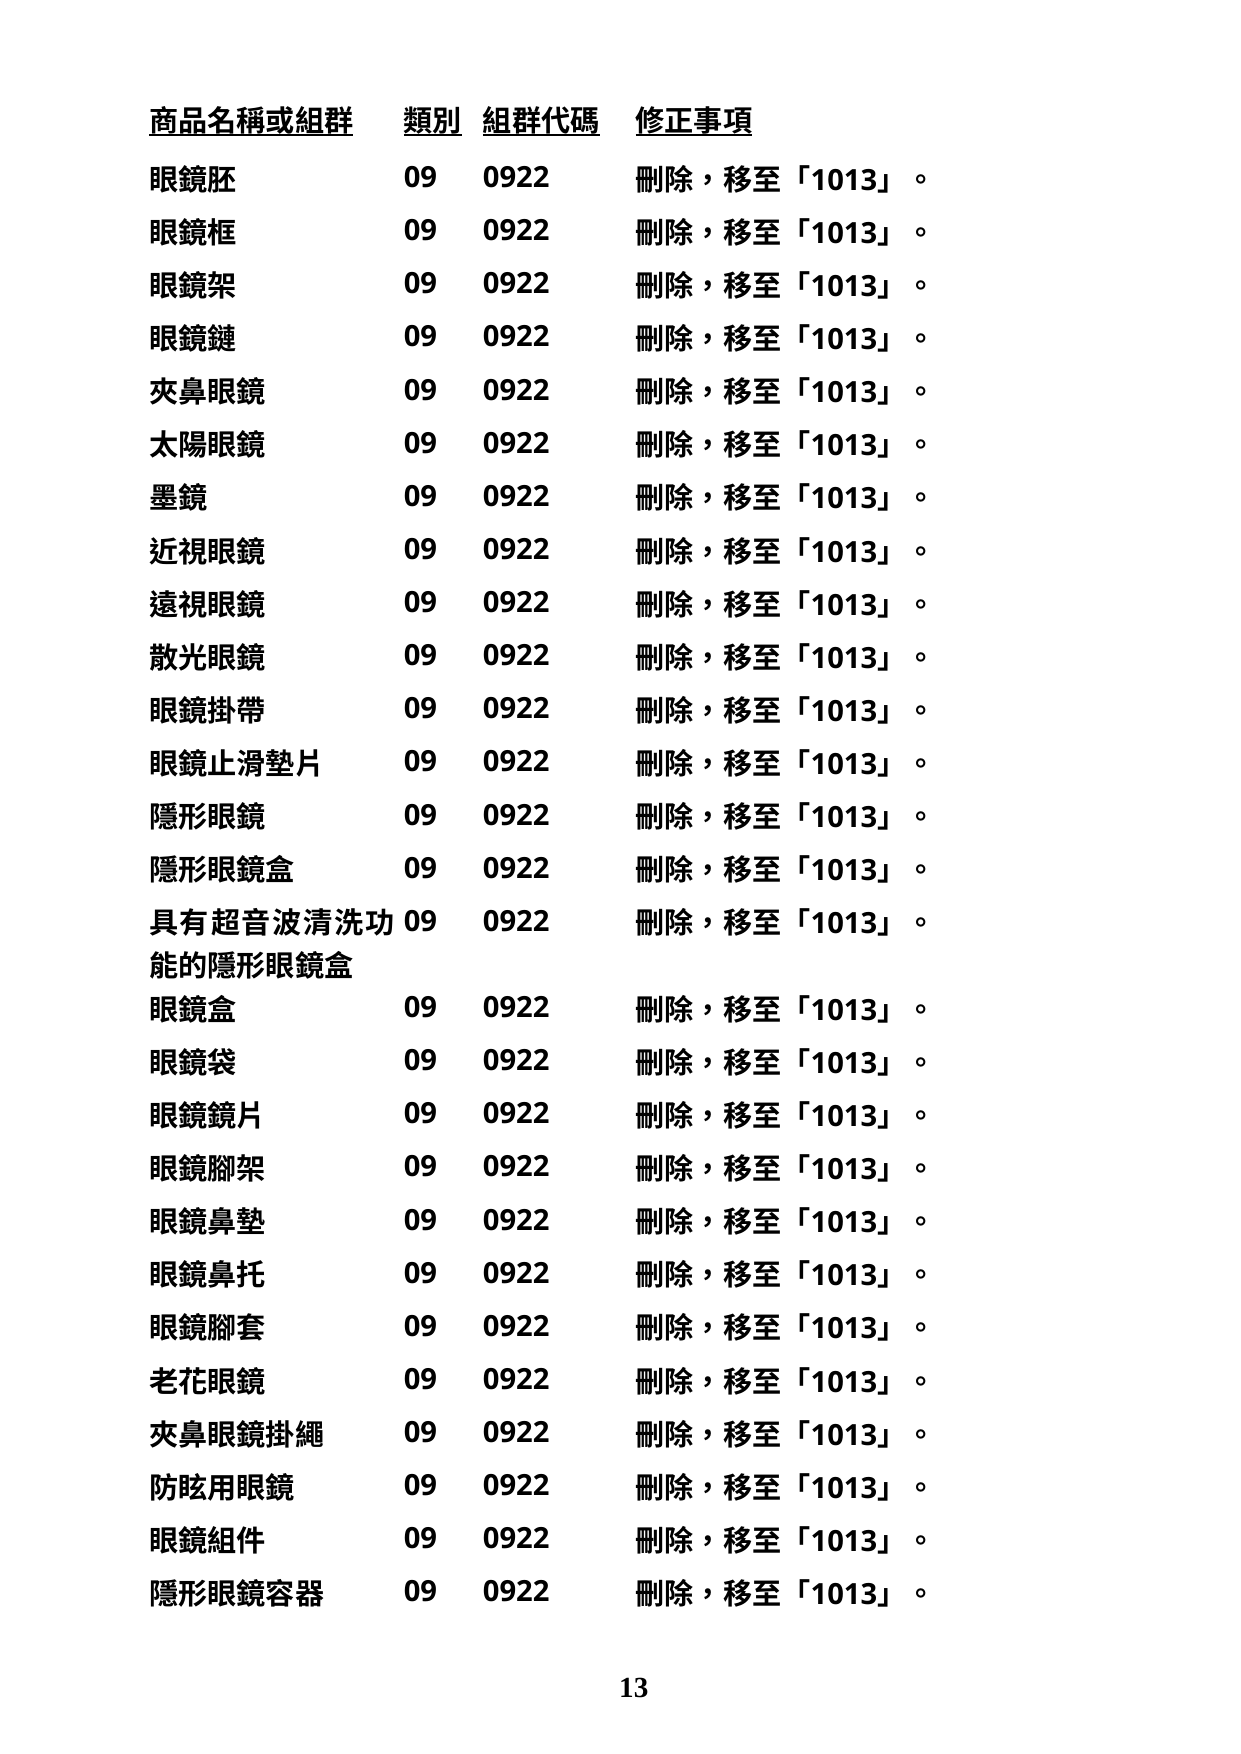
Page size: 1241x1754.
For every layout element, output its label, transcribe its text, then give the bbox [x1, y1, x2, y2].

table_cell 0922 [481, 263, 632, 314]
table_cell 眼鏡鏡片 [147, 1093, 400, 1144]
table_cell 刪除，移至「1013」。 [633, 210, 1120, 261]
table_cell 眼鏡止滑墊片 [147, 741, 400, 792]
table_cell 0922 [481, 581, 632, 633]
table_cell 隱形眼鏡容器 [147, 1571, 400, 1622]
table_cell 刪除，移至「1013」。 [633, 1093, 1120, 1144]
table_cell 09 [401, 1358, 479, 1410]
table_cell 09 [401, 1305, 479, 1357]
table_cell 刪除，移至「1013」。 [633, 794, 1120, 845]
table_cell 09 [401, 688, 479, 739]
table_cell 0922 [481, 635, 632, 686]
table_cell 刪除，移至「1013」。 [633, 1040, 1120, 1091]
table_cell 刪除，移至「1013」。 [633, 741, 1120, 792]
table_cell 眼鏡組件 [147, 1518, 400, 1569]
table_cell 09 [401, 900, 479, 985]
table_cell 09 [401, 1518, 479, 1569]
table_cell 09 [401, 422, 479, 473]
table_cell 刪除，移至「1013」。 [633, 1518, 1120, 1569]
table_cell 0922 [481, 1571, 632, 1622]
table_cell 0922 [481, 1411, 632, 1463]
table_cell 防眩用眼鏡 [147, 1465, 400, 1516]
table_cell 0922 [481, 528, 632, 580]
table_cell 刪除，移至「1013」。 [633, 316, 1120, 367]
table_cell 眼鏡框 [147, 210, 400, 261]
table_cell 太陽眼鏡 [147, 422, 400, 473]
table_cell 眼鏡胚 [147, 156, 400, 208]
table_cell 刪除，移至「1013」。 [633, 688, 1120, 739]
table_cell 散光眼鏡 [147, 635, 400, 686]
table_cell 09 [401, 581, 479, 633]
table_cell 刪除，移至「1013」。 [633, 422, 1120, 473]
table_cell 0922 [481, 316, 632, 367]
table_cell 刪除，移至「1013」。 [633, 263, 1120, 314]
table_cell 0922 [481, 847, 632, 898]
table_cell 眼鏡腳套 [147, 1305, 400, 1357]
table_cell 09 [401, 1571, 479, 1622]
table_cell 刪除，移至「1013」。 [633, 156, 1120, 208]
table_cell 刪除，移至「1013」。 [633, 847, 1120, 898]
table_cell 刪除，移至「1013」。 [633, 1199, 1120, 1250]
table_cell 09 [401, 475, 479, 527]
table_cell 刪除，移至「1013」。 [633, 1252, 1120, 1303]
table_cell 夾鼻眼鏡 [147, 369, 400, 420]
table_cell 隱形眼鏡盒 [147, 847, 400, 898]
table_cell 眼鏡鏈 [147, 316, 400, 367]
table_cell 09 [401, 1252, 479, 1303]
table_cell 刪除，移至「1013」。 [633, 986, 1120, 1038]
table_cell 眼鏡盒 [147, 986, 400, 1038]
table_cell 0922 [481, 900, 632, 985]
table_cell 老花眼鏡 [147, 1358, 400, 1410]
table_cell 09 [401, 741, 479, 792]
table_cell 0922 [481, 1465, 632, 1516]
table_cell 刪除，移至「1013」。 [633, 635, 1120, 686]
table_cell 刪除，移至「1013」。 [633, 1358, 1120, 1410]
table_cell 刪除，移至「1013」。 [633, 581, 1120, 633]
table_cell 眼鏡掛帶 [147, 688, 400, 739]
table_cell 刪除，移至「1013」。 [633, 369, 1120, 420]
table_cell 0922 [481, 156, 632, 208]
table_header 組群代碼 [481, 97, 632, 155]
table_cell 0922 [481, 475, 632, 527]
table_cell 09 [401, 794, 479, 845]
table_cell 09 [401, 986, 479, 1038]
table_cell 09 [401, 156, 479, 208]
table_cell 遠視眼鏡 [147, 581, 400, 633]
table_cell 09 [401, 635, 479, 686]
table_cell 近視眼鏡 [147, 528, 400, 580]
table_cell 0922 [481, 369, 632, 420]
table_cell 09 [401, 1411, 479, 1463]
table_cell 09 [401, 1465, 479, 1516]
table_cell 0922 [481, 1040, 632, 1091]
table_cell 刪除，移至「1013」。 [633, 475, 1120, 527]
table_cell 0922 [481, 1518, 632, 1569]
table_cell 刪除，移至「1013」。 [633, 1465, 1120, 1516]
table_cell 刪除，移至「1013」。 [633, 1305, 1120, 1357]
table_cell 刪除，移至「1013」。 [633, 1411, 1120, 1463]
table_cell 眼鏡鼻墊 [147, 1199, 400, 1250]
table_cell 0922 [481, 1199, 632, 1250]
table_cell 眼鏡鼻托 [147, 1252, 400, 1303]
table_cell 09 [401, 847, 479, 898]
table_cell 0922 [481, 1252, 632, 1303]
table_cell 0922 [481, 688, 632, 739]
table_cell 09 [401, 210, 479, 261]
table_cell 0922 [481, 1093, 632, 1144]
table_header 類別 [401, 97, 479, 155]
table_cell 0922 [481, 1146, 632, 1197]
table_cell 刪除，移至「1013」。 [633, 900, 1120, 985]
table_cell 刪除，移至「1013」。 [633, 528, 1120, 580]
table_cell 墨鏡 [147, 475, 400, 527]
table_cell 0922 [481, 741, 632, 792]
table_cell 具有超音波清洗功能的隱形眼鏡盒 [147, 900, 400, 985]
table_header 商品名稱或組群 [147, 97, 400, 155]
table_cell 夾鼻眼鏡掛繩 [147, 1411, 400, 1463]
table_header 修正事項 [633, 97, 1120, 155]
table_cell 0922 [481, 210, 632, 261]
table_cell 0922 [481, 1305, 632, 1357]
table_cell 眼鏡袋 [147, 1040, 400, 1091]
table_cell 09 [401, 263, 479, 314]
table_cell 09 [401, 528, 479, 580]
table_cell 09 [401, 369, 479, 420]
table_cell 09 [401, 316, 479, 367]
table_cell 0922 [481, 1358, 632, 1410]
table_cell 09 [401, 1040, 479, 1091]
table_cell 09 [401, 1199, 479, 1250]
table_cell 0922 [481, 986, 632, 1038]
table_cell 刪除，移至「1013」。 [633, 1571, 1120, 1622]
table_cell 09 [401, 1146, 479, 1197]
table_cell 眼鏡架 [147, 263, 400, 314]
table_cell 刪除，移至「1013」。 [633, 1146, 1120, 1197]
table_cell 隱形眼鏡 [147, 794, 400, 845]
table_cell 0922 [481, 422, 632, 473]
table_cell 0922 [481, 794, 632, 845]
table_cell 09 [401, 1093, 479, 1144]
table_cell 眼鏡腳架 [147, 1146, 400, 1197]
